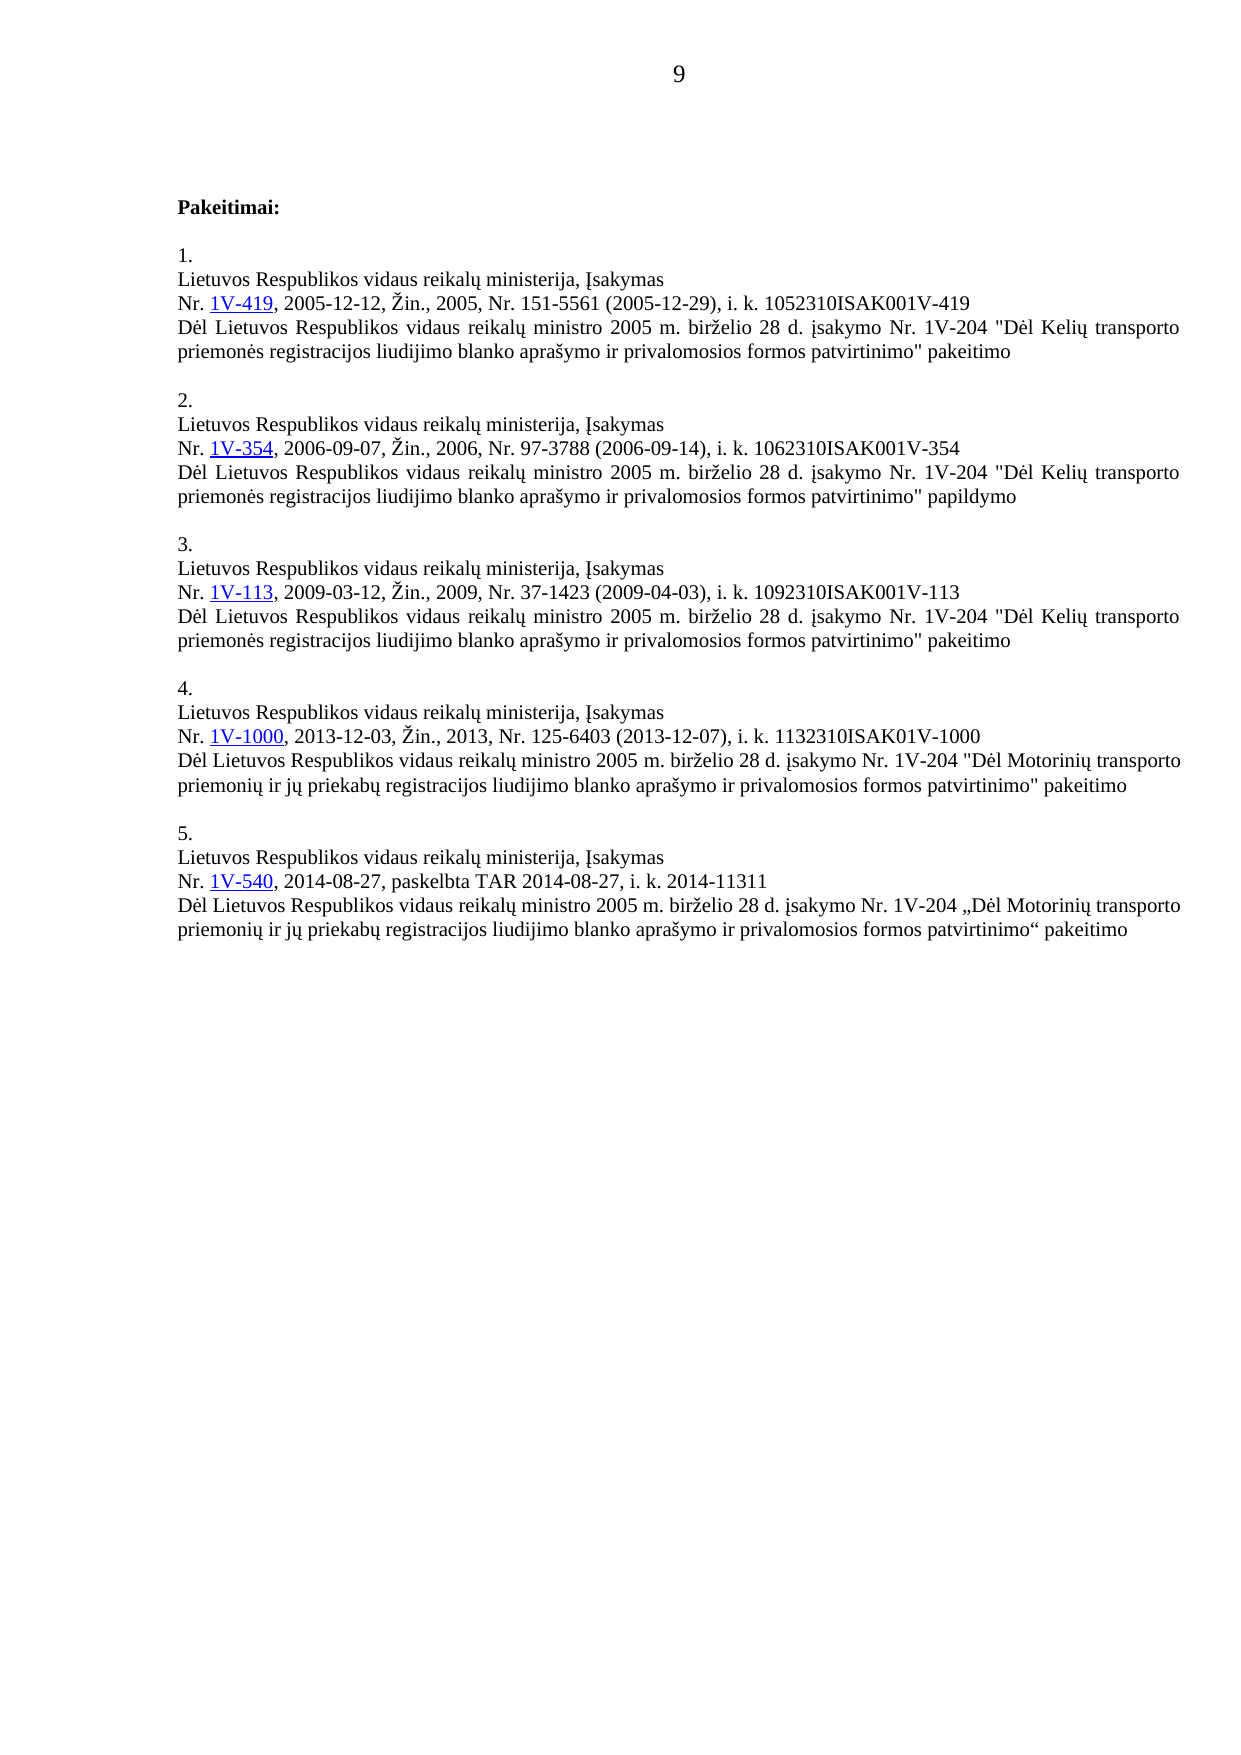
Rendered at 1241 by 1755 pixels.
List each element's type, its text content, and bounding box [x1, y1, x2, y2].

text Lietuvos Respublikos vidaus reikalų ministerija, Įsakymas [177, 267, 1181, 291]
text Lietuvos Respublikos vidaus reikalų ministerija, Įsakymas [177, 845, 1181, 869]
text 5. [177, 821, 1181, 845]
text Lietuvos Respublikos vidaus reikalų ministerija, Įsakymas [177, 700, 1181, 724]
text Lietuvos Respublikos vidaus reikalų ministerija, Įsakymas [177, 412, 1181, 436]
text Nr. 1V-419, 2005-12-12, Žin., 2005, Nr. 151-5561 (2005-12-29), i. k. 1052310ISAK001V-419 [177, 291, 1181, 315]
text Dėl Lietuvos Respublikos vidaus reikalų ministro 2005 m. birželio 28 d. įsakymo Nr. 1V-204 "Dėl Motorinių transporto priemonių ir jų priekabų registracijos liudijimo blanko aprašymo ir privalomosios formos patvirtinimo" pakeitimo [177, 748, 1181, 797]
text Pakeitimai: [177, 195, 1181, 219]
text 4. [177, 676, 1181, 700]
text Lietuvos Respublikos vidaus reikalų ministerija, Įsakymas [177, 556, 1181, 580]
text 2. [177, 387, 1181, 412]
text 1. [177, 243, 1181, 267]
text Nr. 1V-354, 2006-09-07, Žin., 2006, Nr. 97-3788 (2006-09-14), i. k. 1062310ISAK001V-354 [177, 436, 1181, 460]
text Nr. 1V-540, 2014-08-27, paskelbta TAR 2014-08-27, i. k. 2014-11311 [177, 869, 1181, 893]
text Dėl Lietuvos Respublikos vidaus reikalų ministro 2005 m. birželio 28 d. įsakymo Nr. 1V-204 "Dėl Kelių transporto priemonės registracijos liudijimo blanko aprašymo ir privalomosios formos patvirtinimo" pakeitimo [177, 604, 1181, 652]
text 3. [177, 532, 1181, 556]
text Dėl Lietuvos Respublikos vidaus reikalų ministro 2005 m. birželio 28 d. įsakymo Nr. 1V-204 „Dėl Motorinių transporto priemonių ir jų priekabų registracijos liudijimo blanko aprašymo ir privalomosios formos patvirtinimo“ pakeitimo [177, 893, 1181, 941]
text Nr. 1V-113, 2009-03-12, Žin., 2009, Nr. 37-1423 (2009-04-03), i. k. 1092310ISAK001V-113 [177, 580, 1181, 604]
text Dėl Lietuvos Respublikos vidaus reikalų ministro 2005 m. birželio 28 d. įsakymo Nr. 1V-204 "Dėl Kelių transporto priemonės registracijos liudijimo blanko aprašymo ir privalomosios formos patvirtinimo" pakeitimo [177, 315, 1181, 363]
text Dėl Lietuvos Respublikos vidaus reikalų ministro 2005 m. birželio 28 d. įsakymo Nr. 1V-204 "Dėl Kelių transporto priemonės registracijos liudijimo blanko aprašymo ir privalomosios formos patvirtinimo" papildymo [177, 460, 1181, 508]
text Nr. 1V-1000, 2013-12-03, Žin., 2013, Nr. 125-6403 (2013-12-07), i. k. 1132310ISAK01V-1000 [177, 724, 1181, 748]
